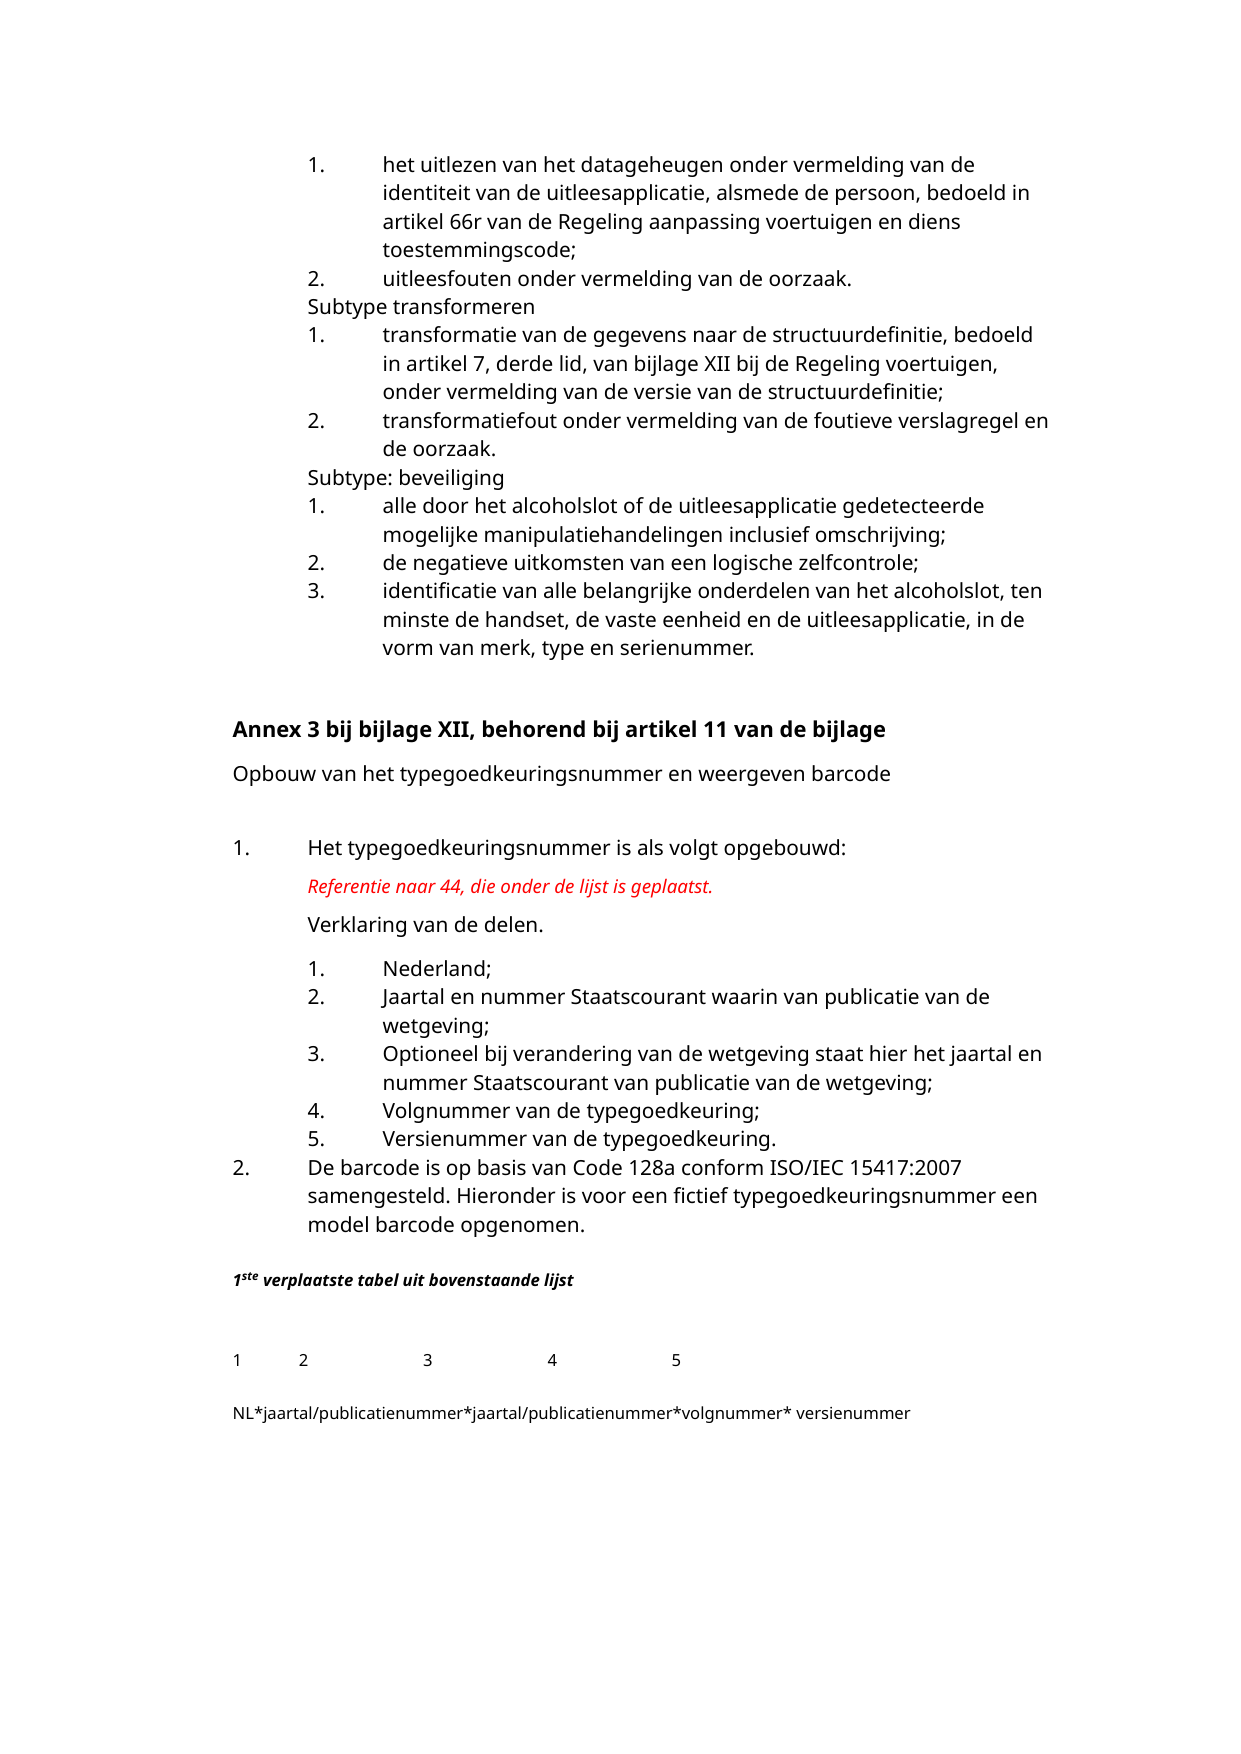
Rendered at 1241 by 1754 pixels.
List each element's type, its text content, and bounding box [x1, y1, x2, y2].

table_header 3 [423, 1349, 547, 1402]
list transformatie van de gegevens naar de structuurdefinitie, bedoeld in artikel 7, derde lid, van bijlage XII bij de Regeling voertuigen, onder vermelding van de versie van de structuurdefinitie; [307, 321, 1053, 406]
list Volgnummer van de typegoedkeuring; [307, 1096, 1053, 1124]
table_header 4 [547, 1349, 671, 1402]
list Verklaring van de delen. [232, 911, 1053, 939]
table_header 2 [299, 1349, 423, 1402]
list identificatie van alle belangrijke onderdelen van het alcoholslot, ten minste de handset, de vaste eenheid en de uitleesapplicatie, in de vorm van merk, type en serienummer. [307, 577, 1053, 662]
table_header 5 [671, 1349, 1053, 1402]
list Jaartal en nummer Staatscourant waarin van publicatie van de wetgeving; [307, 982, 1053, 1039]
subtitle Annex 3 bij bijlage XII, behorend bij artikel 11 van de bijlage [232, 714, 1053, 744]
table_cell [233, 1454, 1053, 1513]
list Subtype transformeren [232, 292, 1053, 321]
table_header 1 [233, 1349, 299, 1402]
list transformatiefout onder vermelding van de foutieve verslagregel en de oorzaak. [307, 406, 1053, 463]
list Optioneel bij verandering van de wetgeving staat hier het jaartal en nummer Staatscourant van publicatie van de wetgeving; [307, 1039, 1053, 1096]
list Subtype: beveiliging [232, 463, 1053, 491]
list uitleesfouten onder vermelding van de oorzaak. [307, 264, 1053, 292]
table_cell NL*jaartal/publicatienummer*jaartal/publicatienummer*volgnummer* versienummer [233, 1402, 1053, 1454]
list het uitlezen van het datageheugen onder vermelding van de identiteit van de uitleesapplicatie, alsmede de persoon, bedoeld in artikel 66r van de Regeling aanpassing voertuigen en diens toestemmingscode; [307, 150, 1053, 264]
list Het typegoedkeuringsnummer is als volgt opgebouwd: [232, 833, 1053, 861]
text 1ste verplaatste tabel uit bovenstaande lijst [232, 1268, 1053, 1291]
list Versienummer van de typegoedkeuring. [307, 1124, 1053, 1153]
list Nederland; [307, 954, 1053, 982]
subtitle Opbouw van het typegoedkeuringsnummer en weergeven barcode [232, 759, 1053, 788]
list De barcode is op basis van Code 128a conform ISO/IEC 15417:2007 samengesteld. Hieronder is voor een fictief typegoedkeuringsnummer een model barcode opgenomen. [232, 1153, 1053, 1238]
list Referentie naar de 1ste tabel, die onder de lijst is geplaatst. [232, 873, 1053, 898]
list alle door het alcoholslot of de uitleesapplicatie gedetecteerde mogelijke manipulatiehandelingen inclusief omschrijving; [307, 491, 1053, 548]
list de negatieve uitkomsten van een logische zelfcontrole; [307, 548, 1053, 577]
